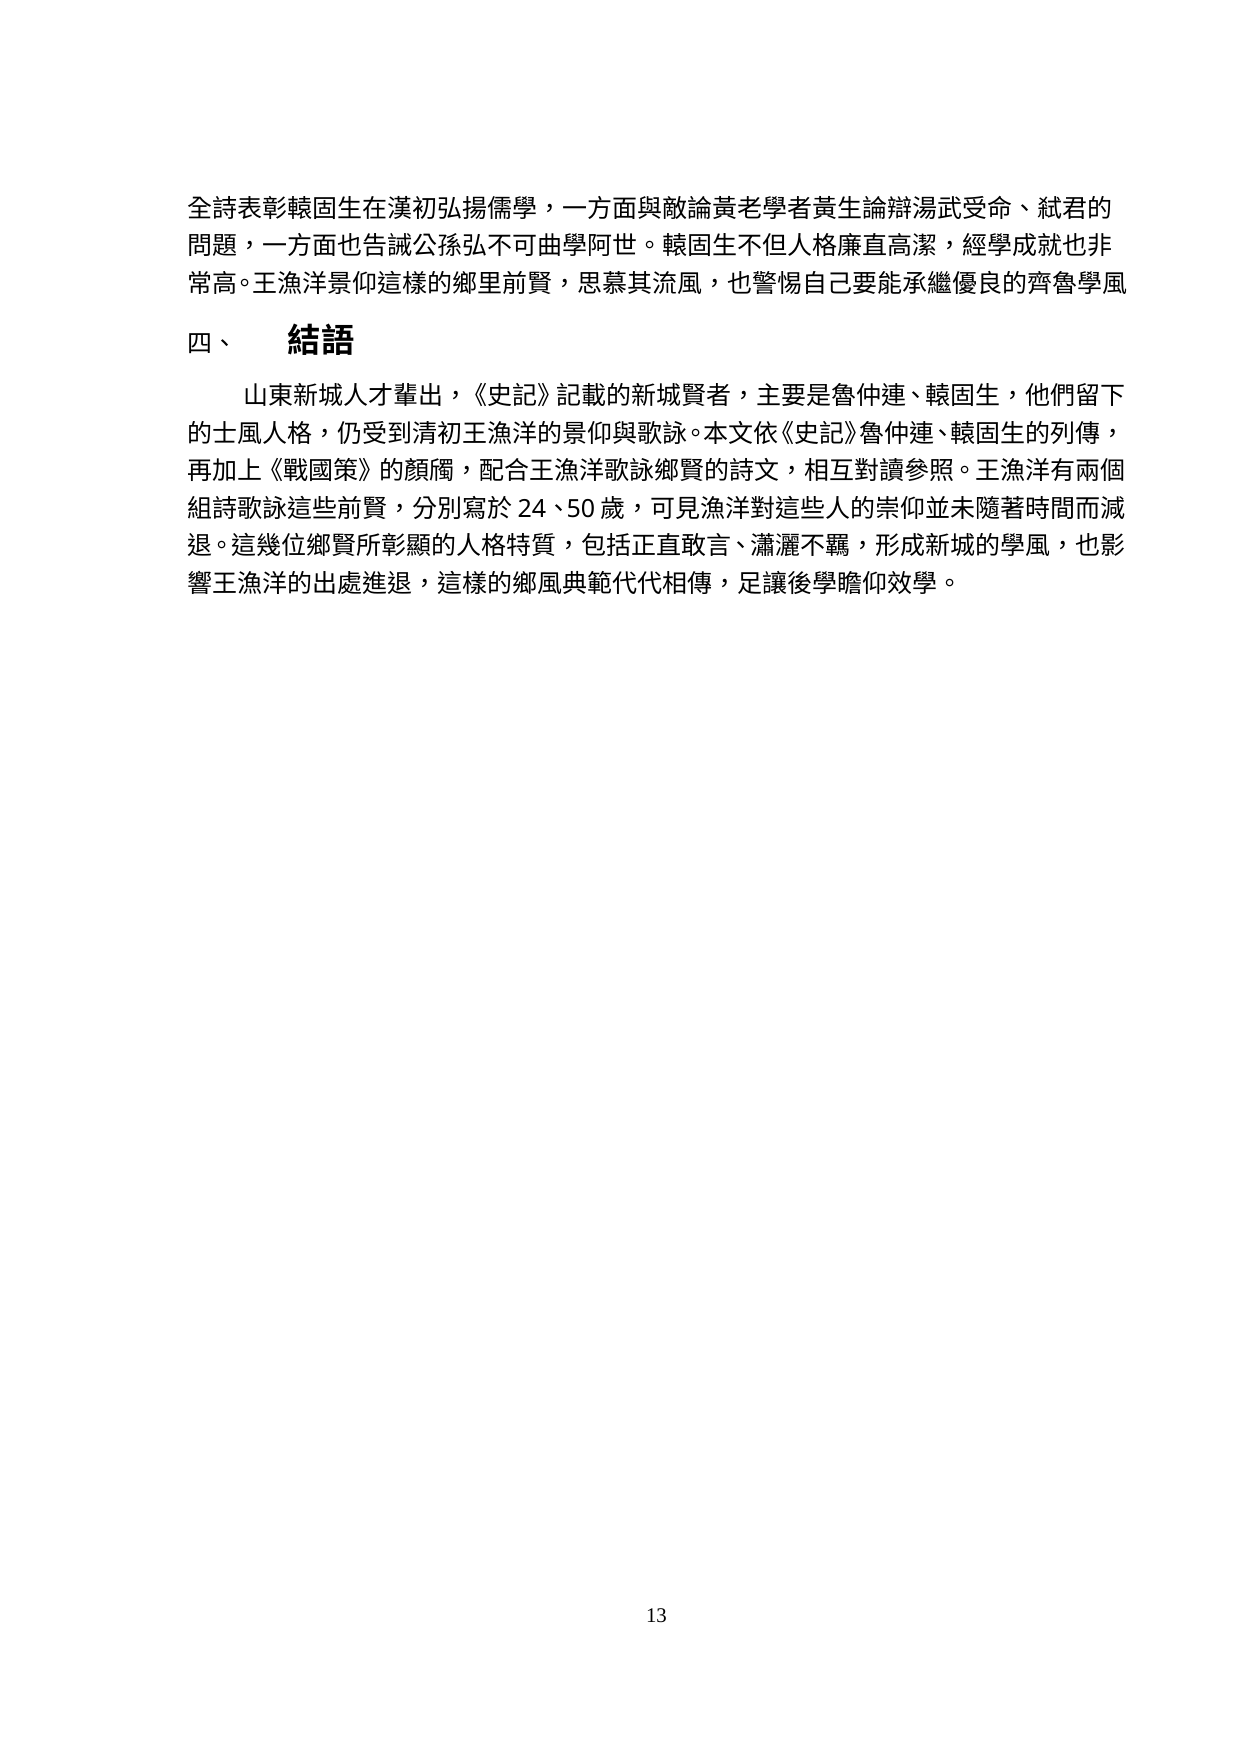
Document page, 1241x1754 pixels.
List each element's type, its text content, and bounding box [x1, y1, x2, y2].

list 結語 [187, 300, 1125, 375]
text 山東新城人才輩出，《史記》記載的新城賢者，主要是魯仲連、轅固生，他們留下的士風人格，仍受到清初王漁洋的景仰與歌詠。本文依《史記》魯仲連、轅固生的列傳，再加上《戰國策》的顏斶，配合王漁洋歌詠鄉賢的詩文，相互對讀參照。王漁洋有兩個組詩歌詠這些前賢，分別寫於24、50歲，可見漁洋對這些人的崇仰並未隨著時間而減退。這幾位鄉賢所彰顯的人格特質，包括正直敢言、瀟灑不羈，形成新城的學風，也影響王漁洋的出處進退，這樣的鄉風典範代代相傳，足讓後學瞻仰效學。 [187, 375, 1125, 600]
text 全詩表彰轅固生在漢初弘揚儒學，一方面與敵論黃老學者黃生論辯湯武受命、弒君的問題，一方面也告誡公孫弘不可曲學阿世。轅固生不但人格廉直高潔，經學成就也非常高。王漁洋景仰這樣的鄉里前賢，思慕其流風，也警惕自己要能承繼優良的齊魯學風。 [187, 187, 1125, 300]
